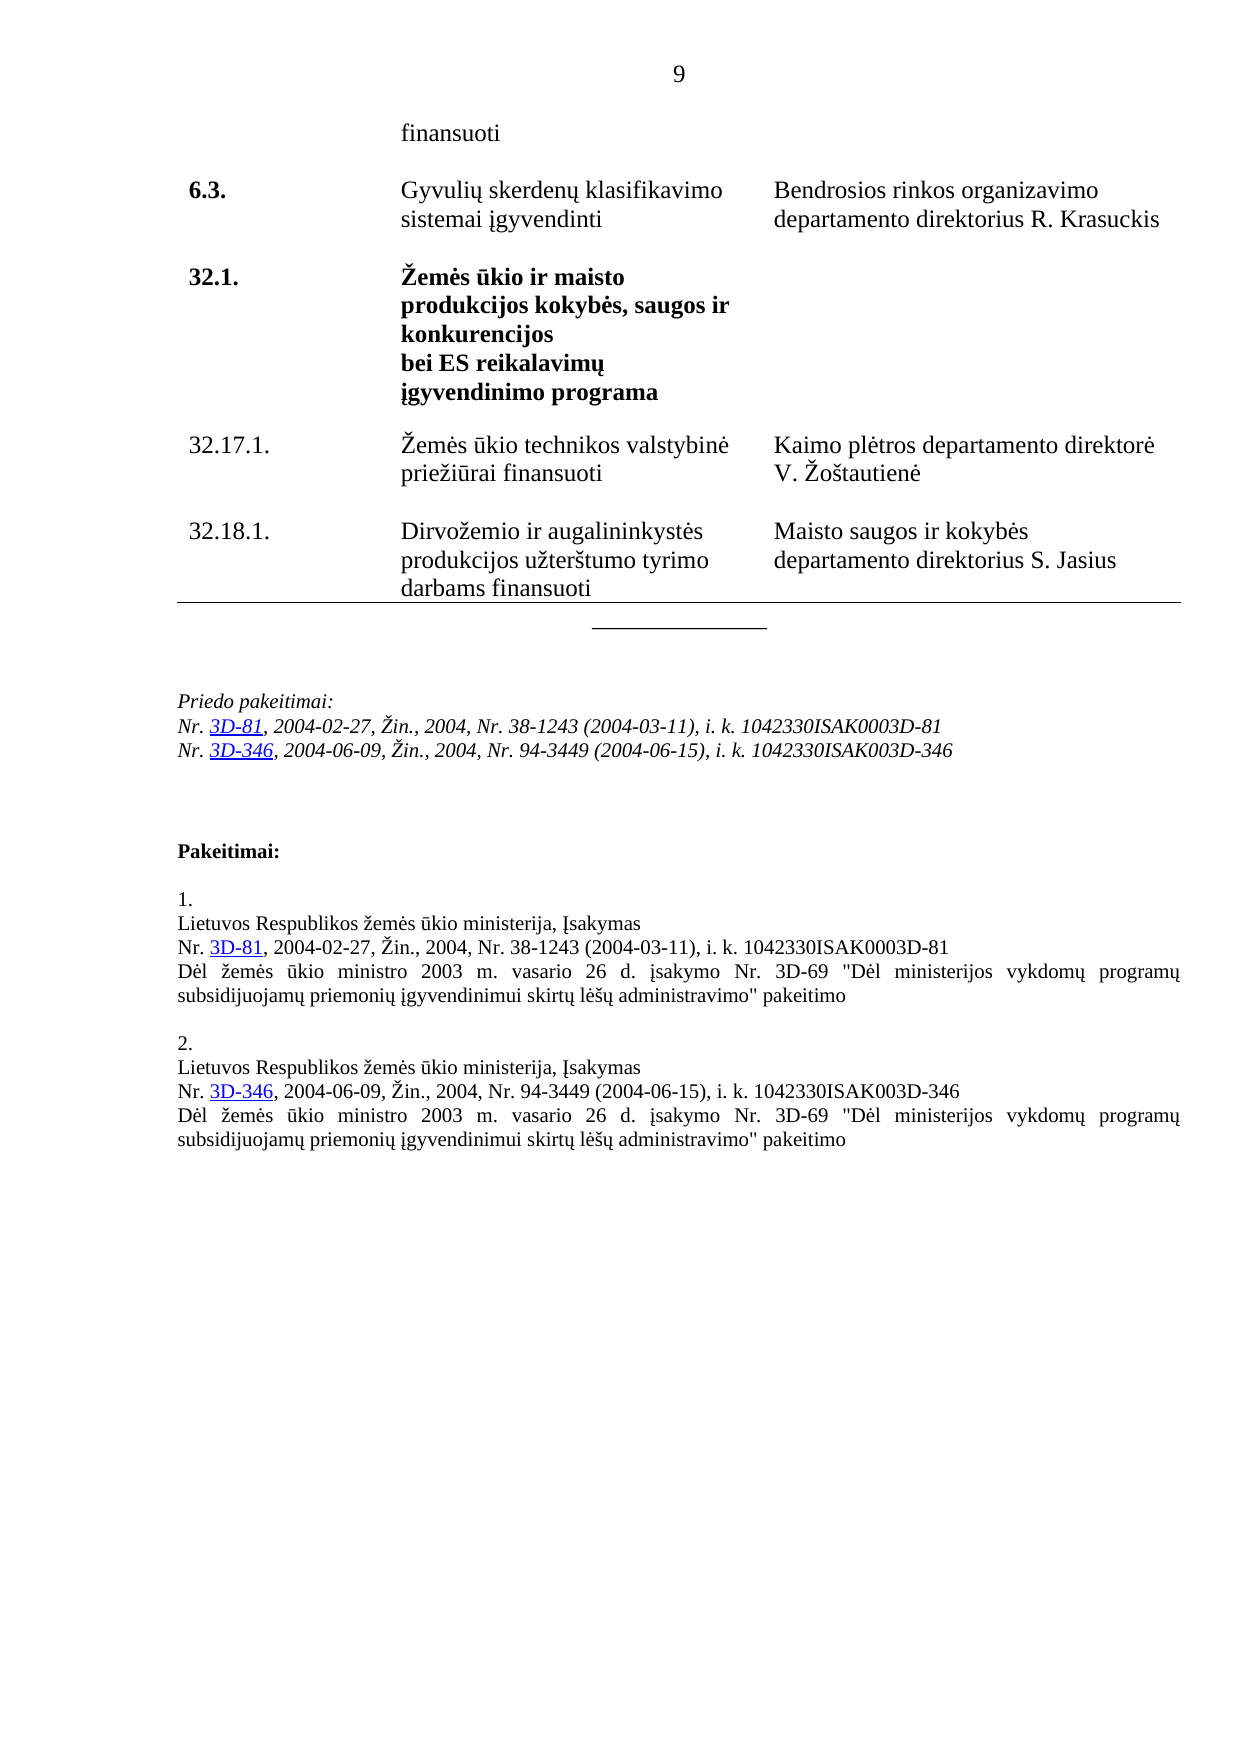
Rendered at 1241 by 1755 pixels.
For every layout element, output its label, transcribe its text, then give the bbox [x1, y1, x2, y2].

text Pakeitimai: [177, 838, 1181, 863]
table_cell [763, 233, 1181, 262]
table_cell Žemės ūkio ir maisto produkcijos kokybės, saugos ir konkurencijos bei ES reikalavimų įgyvendinimo programa [389, 262, 762, 406]
text Nr. 3D-346, 2004-06-09, Žin., 2004, Nr. 94-3449 (2004-06-15), i. k. 1042330ISAK003D-346 [177, 738, 1181, 762]
table_cell [177, 147, 389, 176]
text 2. [177, 1031, 1181, 1055]
table_cell [177, 118, 389, 147]
text Dėl žemės ūkio ministro 2003 m. vasario 26 d. įsakymo Nr. 3D-69 "Dėl ministerijos vykdomų programų subsidijuojamų priemonių įgyvendinimui skirtų lėšų administravimo" pakeitimo [177, 1103, 1181, 1151]
table_cell Bendrosios rinkos organizavimo departamento direktorius R. Krasuckis [763, 176, 1181, 233]
table_cell 32.17.1. 32.18.1. [177, 430, 389, 602]
table_cell [763, 406, 1181, 430]
text Nr. 3D-81, 2004-02-27, Žin., 2004, Nr. 38-1243 (2004-03-11), i. k. 1042330ISAK0003D-81 [177, 713, 1181, 738]
table_cell [763, 262, 1181, 406]
table_cell 32.1. [177, 262, 389, 406]
table_cell 6.3. [177, 176, 389, 233]
text ______________ [177, 603, 1181, 632]
text Nr. 3D-81, 2004-02-27, Žin., 2004, Nr. 38-1243 (2004-03-11), i. k. 1042330ISAK0003D-81 [177, 935, 1181, 959]
table_cell [177, 406, 389, 430]
table_cell [389, 406, 762, 430]
table_cell [763, 147, 1181, 176]
text Lietuvos Respublikos žemės ūkio ministerija, Įsakymas [177, 1055, 1181, 1079]
table_cell Kaimo plėtros departamento direktorė V. Žoštautienė Maisto saugos ir kokybės departamento direktorius S. Jasius [763, 430, 1181, 602]
text Nr. 3D-346, 2004-06-09, Žin., 2004, Nr. 94-3449 (2004-06-15), i. k. 1042330ISAK003D-346 [177, 1079, 1181, 1103]
text Dėl žemės ūkio ministro 2003 m. vasario 26 d. įsakymo Nr. 3D-69 "Dėl ministerijos vykdomų programų subsidijuojamų priemonių įgyvendinimui skirtų lėšų administravimo" pakeitimo [177, 959, 1181, 1007]
table_cell [763, 118, 1181, 147]
table_cell [389, 233, 762, 262]
text Priedo pakeitimai: [177, 689, 1181, 713]
table_cell [177, 233, 389, 262]
table_cell finansuoti [389, 118, 762, 147]
text 1. [177, 887, 1181, 911]
table_cell [389, 147, 762, 176]
table_cell Žemės ūkio technikos valstybinė priežiūrai finansuoti Dirvožemio ir augalininkystės produkcijos užterštumo tyrimo darbams finansuoti [389, 430, 762, 602]
text Lietuvos Respublikos žemės ūkio ministerija, Įsakymas [177, 911, 1181, 935]
table_cell Gyvulių skerdenų klasifikavimo sistemai įgyvendinti [389, 176, 762, 233]
